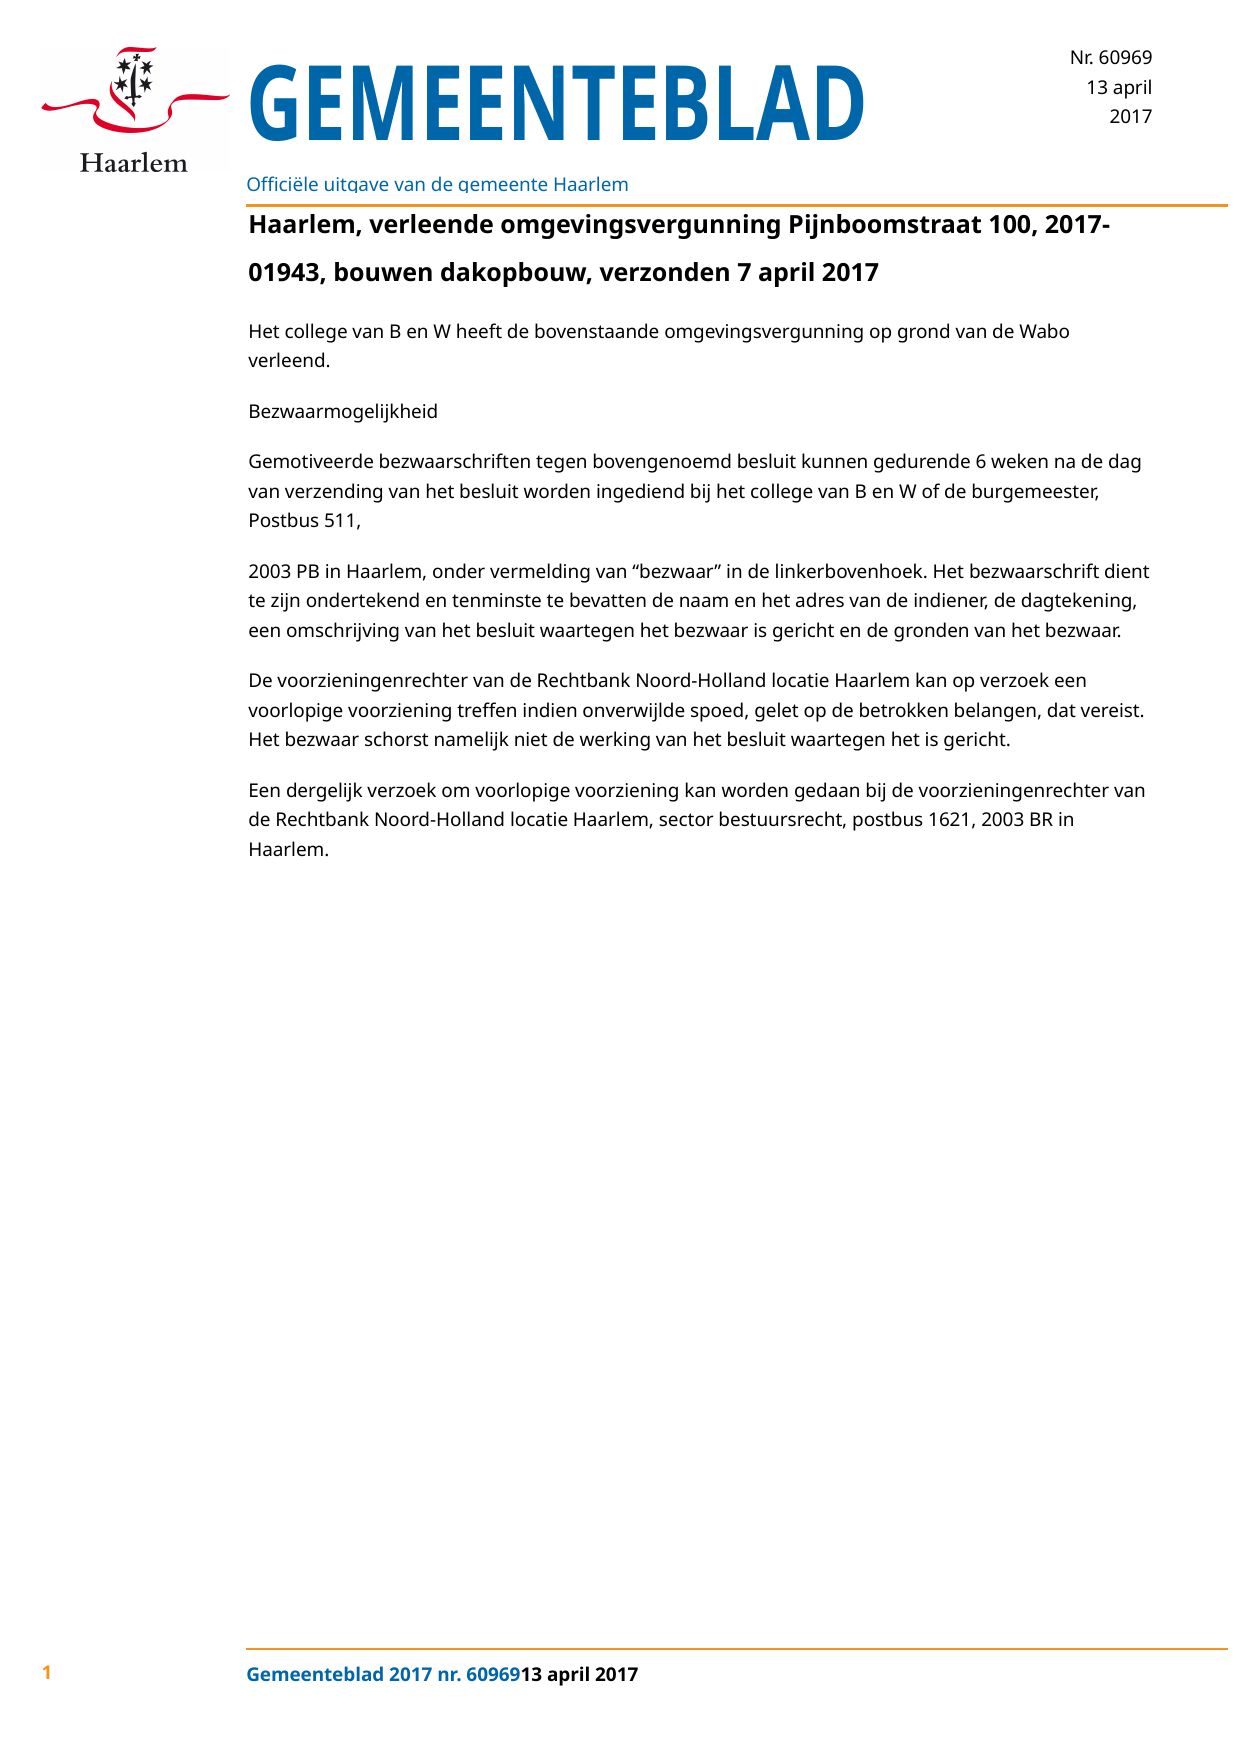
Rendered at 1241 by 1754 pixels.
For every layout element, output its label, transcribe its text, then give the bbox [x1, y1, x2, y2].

text Gemotiveerde bezwaarschriften tegen bovengenoemd besluit kunnen gedurende 6 weken na de dag van verzending van het besluit worden ingediend bij het college van B en W of de burgemeester, Postbus 511, [248, 448, 1152, 533]
text Een dergelijk verzoek om voorlopige voorziening kan worden gedaan bij de voorzieningenrechter van de Rechtbank Noord-Holland locatie Haarlem, sector bestuursrecht, postbus 1621, 2003 BR in Haarlem. [248, 777, 1152, 862]
text Haarlem, verleende omgevingsvergunning Pijnboomstraat 100, 2017-01943, bouwen dakopbouw, verzonden 7 april 2017 [248, 207, 1152, 288]
text 2003 PB in Haarlem, onder vermelding van “bezwaar” in de linkerbovenhoek. Het bezwaarschrift dient te zijn ondertekend en tenminste te bevatten de naam en het adres van de indiener, de dagtekening, een omschrijving van het besluit waartegen het bezwaar is gericht en de gronden van het bezwaar. [248, 558, 1152, 643]
picture [41, 47, 231, 172]
text Bezwaarmogelijkheid [248, 398, 1152, 424]
text De voorzieningenrechter van de Rechtbank Noord-Holland locatie Haarlem kan op verzoek een voorlopige voorziening treffen indien onverwijlde spoed, gelet op de betrokken belangen, dat vereist. Het bezwaar schorst namelijk niet de werking van het besluit waartegen het is gericht. [248, 667, 1152, 752]
text Het college van B en W heeft de bovenstaande omgevingsvergunning op grond van de Wabo verleend. [248, 318, 1152, 373]
